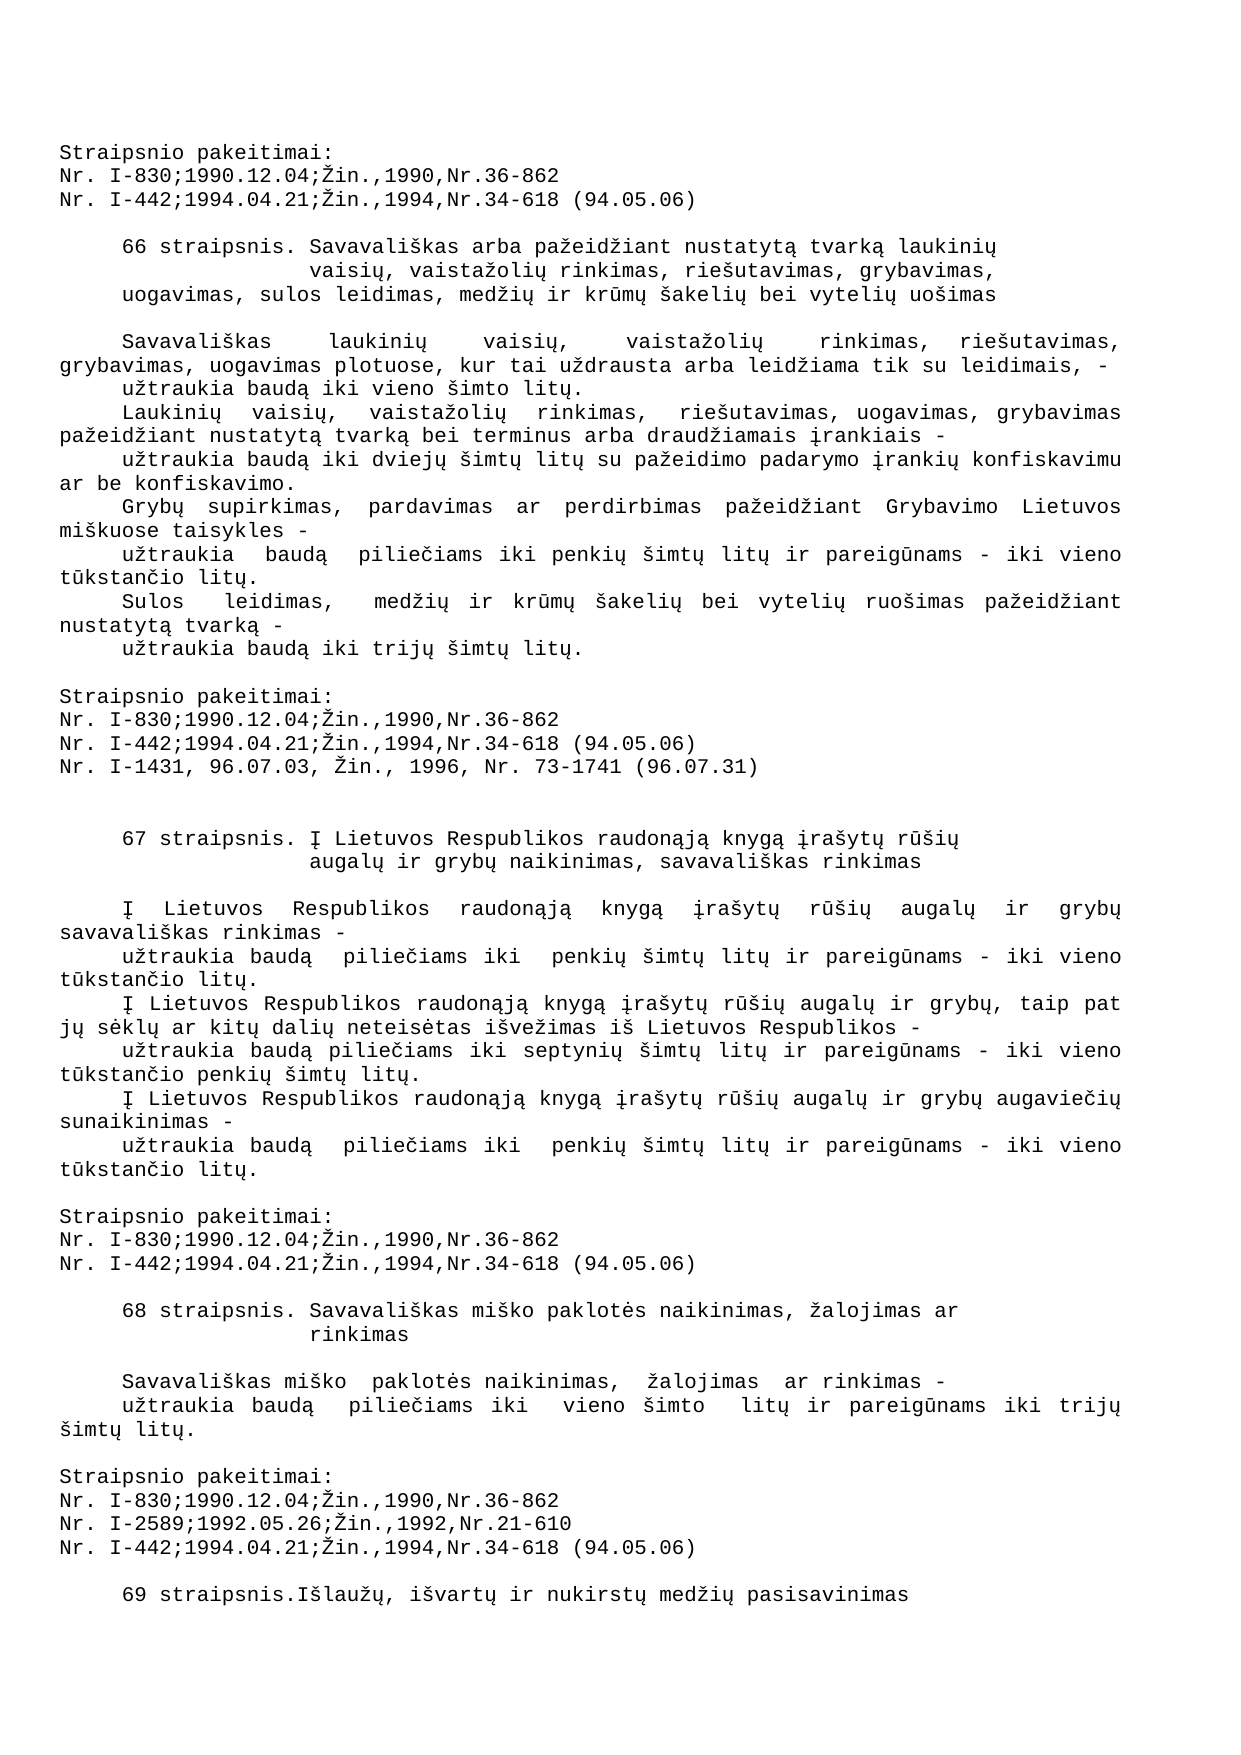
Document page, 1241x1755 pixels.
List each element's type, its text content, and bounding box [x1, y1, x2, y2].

text Grybų supirkimas, pardavimas ar perdirbimas pažeidžiant Grybavimo Lietuvos miškuose taisykles - [59, 496, 1122, 544]
text užtraukia baudą piliečiams iki vieno šimto litų ir pareigūnams iki trijų šimtų litų. [59, 1395, 1122, 1442]
text vaisių, vaistažolių rinkimas, riešutavimas, grybavimas, [59, 260, 1122, 284]
text Į Lietuvos Respublikos raudonąją knygą įrašytų rūšių augalų ir grybų, taip pat jų sėklų ar kitų dalių neteisėtas išvežimas iš Lietuvos Respublikos - [59, 993, 1122, 1040]
text Nr. I-830;1990.12.04;Žin.,1990,Nr.36-862 [59, 1229, 1122, 1253]
text Straipsnio pakeitimai: [59, 142, 1122, 165]
text Nr. I-442;1994.04.21;Žin.,1994,Nr.34-618 (94.05.06) [59, 189, 1122, 213]
text Nr. I-830;1990.12.04;Žin.,1990,Nr.36-862 [59, 165, 1122, 189]
text 66 straipsnis. Savavališkas arba pažeidžiant nustatytą tvarką laukinių [59, 236, 1122, 260]
text užtraukia baudą piliečiams iki penkių šimtų litų ir pareigūnams - iki vieno tūkstančio litų. [59, 1135, 1122, 1182]
text Sulos leidimas, medžių ir krūmų šakelių bei vytelių ruošimas pažeidžiant nustatytą tvarką - [59, 591, 1122, 638]
text rinkimas [59, 1324, 1122, 1348]
text Nr. I-442;1994.04.21;Žin.,1994,Nr.34-618 (94.05.06) [59, 733, 1122, 757]
text Savavališkas laukinių vaisių, vaistažolių rinkimas, riešutavimas, grybavimas, uogavimas plotuose, kur tai uždrausta arba leidžiama tik su leidimais, - [59, 331, 1122, 378]
text Nr. I-1431, 96.07.03, Žin., 1996, Nr. 73-1741 (96.07.31) [59, 757, 1122, 780]
text Savavališkas miško paklotės naikinimas, žalojimas ar rinkimas - [59, 1371, 1122, 1395]
text 67 straipsnis. Į Lietuvos Respublikos raudonąją knygą įrašytų rūšių [59, 827, 1122, 851]
text užtraukia baudą piliečiams iki penkių šimtų litų ir pareigūnams - iki vieno tūkstančio litų. [59, 946, 1122, 993]
text Nr. I-442;1994.04.21;Žin.,1994,Nr.34-618 (94.05.06) [59, 1253, 1122, 1277]
text užtraukia baudą piliečiams iki septynių šimtų litų ir pareigūnams - iki vieno tūkstančio penkių šimtų litų. [59, 1040, 1122, 1088]
text užtraukia baudą iki vieno šimto litų. [59, 378, 1122, 402]
text Laukinių vaisių, vaistažolių rinkimas, riešutavimas, uogavimas, grybavimas pažeidžiant nustatytą tvarką bei terminus arba draudžiamais įrankiais - [59, 402, 1122, 449]
text Straipsnio pakeitimai: [59, 686, 1122, 709]
text Nr. I-830;1990.12.04;Žin.,1990,Nr.36-862 [59, 709, 1122, 733]
text Į Lietuvos Respublikos raudonąją knygą įrašytų rūšių augalų ir grybų augaviečių sunaikinimas - [59, 1088, 1122, 1135]
text Nr. I-442;1994.04.21;Žin.,1994,Nr.34-618 (94.05.06) [59, 1537, 1122, 1561]
text Straipsnio pakeitimai: [59, 1206, 1122, 1229]
text užtraukia baudą iki dviejų šimtų litų su pažeidimo padarymo įrankių konfiskavimu ar be konfiskavimo. [59, 449, 1122, 496]
text užtraukia baudą iki trijų šimtų litų. [59, 638, 1122, 662]
text Straipsnio pakeitimai: [59, 1466, 1122, 1489]
text Nr. I-830;1990.12.04;Žin.,1990,Nr.36-862 [59, 1489, 1122, 1513]
text augalų ir grybų naikinimas, savavališkas rinkimas [59, 851, 1122, 875]
text uogavimas, sulos leidimas, medžių ir krūmų šakelių bei vytelių uošimas [59, 284, 1122, 307]
text Nr. I-2589;1992.05.26;Žin.,1992,Nr.21-610 [59, 1513, 1122, 1537]
text Į Lietuvos Respublikos raudonąją knygą įrašytų rūšių augalų ir grybų savavališkas rinkimas - [59, 898, 1122, 946]
text 68 straipsnis. Savavališkas miško paklotės naikinimas, žalojimas ar [59, 1300, 1122, 1324]
text užtraukia baudą piliečiams iki penkių šimtų litų ir pareigūnams - iki vieno tūkstančio litų. [59, 544, 1122, 591]
text 69 straipsnis.Išlaužų, išvartų ir nukirstų medžių pasisavinimas [59, 1584, 1122, 1608]
